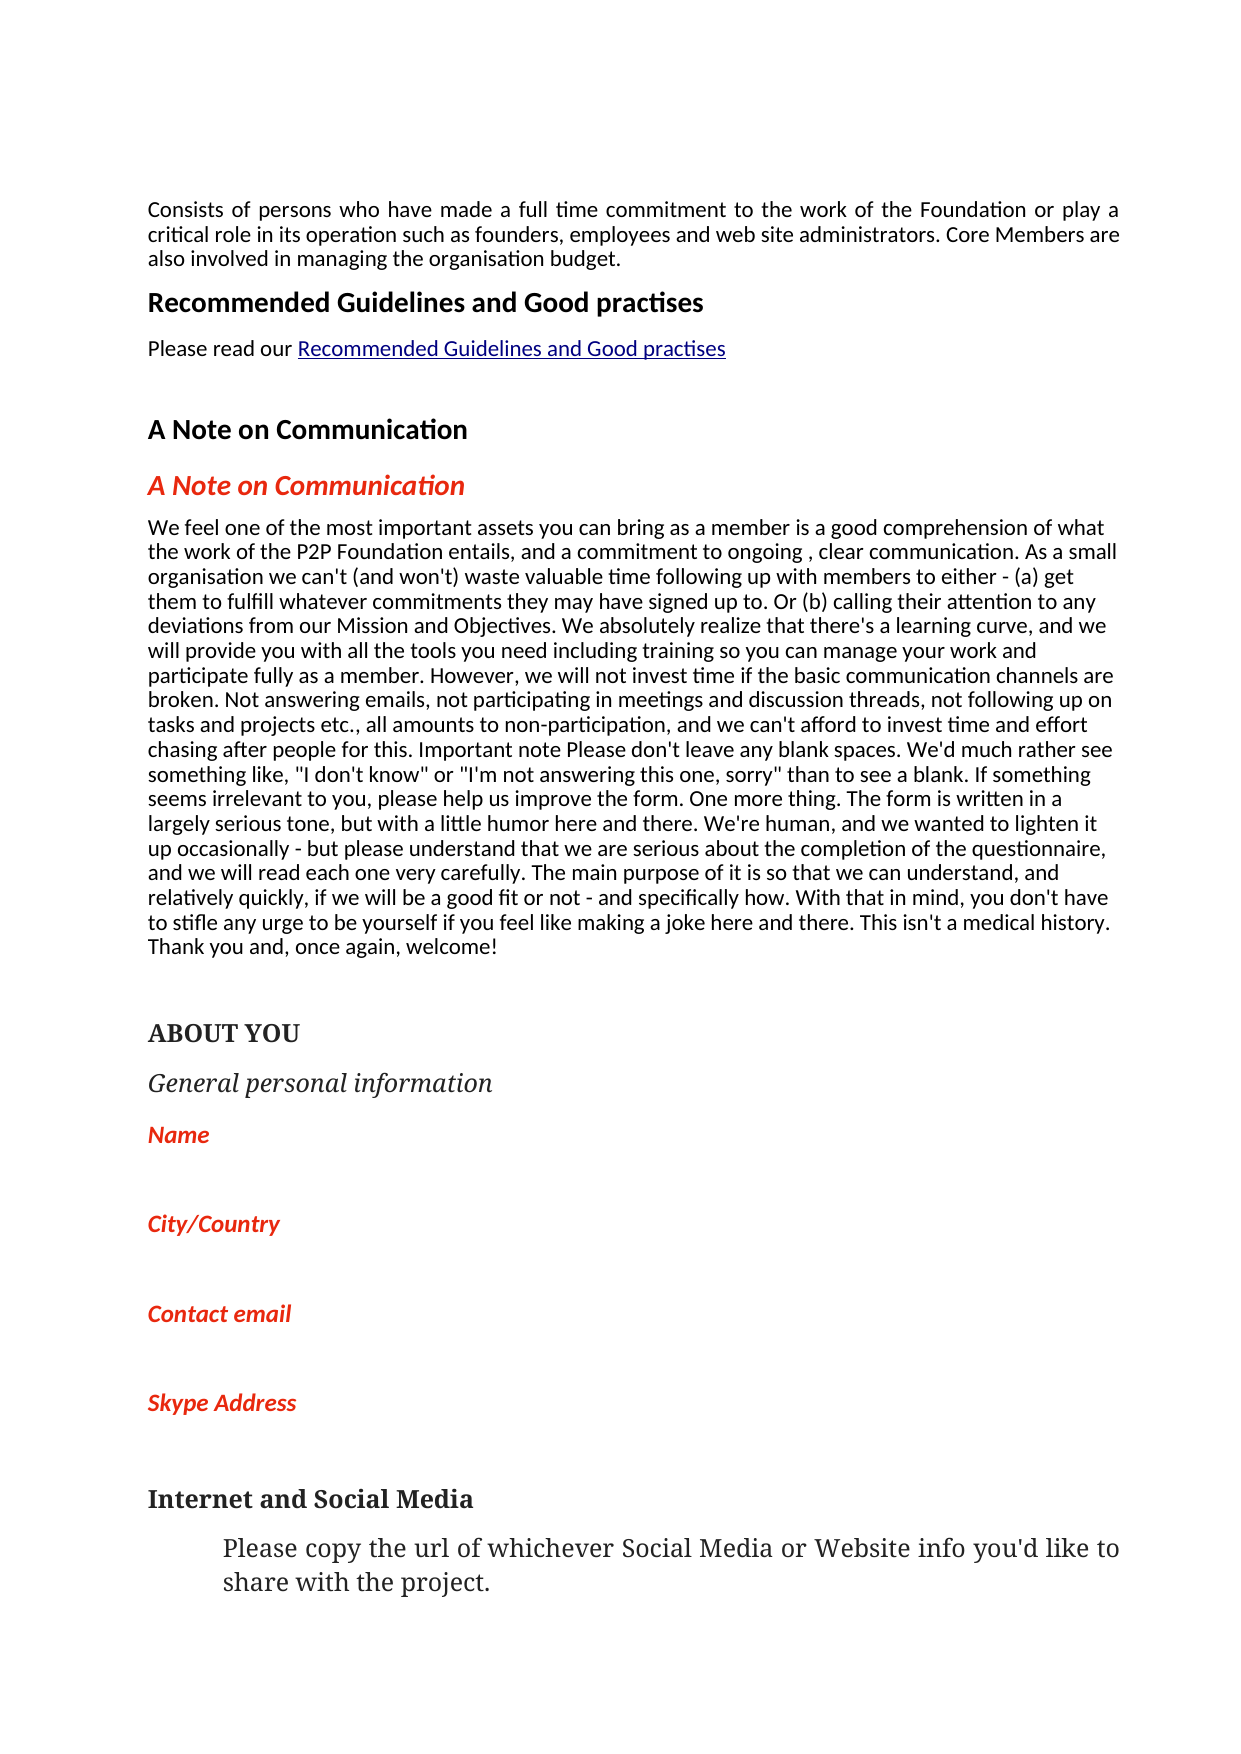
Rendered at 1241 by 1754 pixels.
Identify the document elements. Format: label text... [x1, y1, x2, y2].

subtitle City/Country [148, 1214, 1122, 1239]
text Recommended Guidelines and Good practises [148, 291, 1122, 320]
text Consists of persons who have made a full time commitment to the work of the Foundation or play a critical role in its operation such as founders, employees and web site administrators. Core Members are also involved in managing the organisation budget. [148, 200, 1122, 272]
subtitle Name [148, 1124, 1122, 1149]
text General personal information [148, 1065, 1122, 1099]
text A Note on Communication [148, 417, 1122, 447]
subtitle ABOUT YOU [148, 1016, 1122, 1050]
text Please read our Recommended Guidelines and Good practises [148, 339, 1122, 362]
subtitle Skype Address [148, 1393, 1122, 1418]
subtitle Internet and Social Media [148, 1482, 1122, 1516]
subtitle Contact email [148, 1303, 1122, 1328]
text Please copy the url of whichever Social Media or Website info you'd like to share with the project. [223, 1531, 1122, 1599]
text We feel one of the most important assets you can bring as a member is a good comprehension of what the work of the P2P Foundation entails, and a commitment to ongoing , clear communication. As a small organisation we can't (and won't) waste valuable time following up with members to either - (a) get them to fulfill whatever commitments they may have signed up to. Or (b) calling their attention to any deviations from our Mission and Objectives. We absolutely realize that there's a learning curve, and we will provide you with all the tools you need including training so you can manage your work and participate fully as a member. However, we will not invest time if the basic communication channels are broken. Not answering emails, not participating in meetings and discussion threads, not following up on tasks and projects etc., all amounts to non-participation, and we can't afford to invest time and effort chasing after people for this. Important note Please don't leave any blank spaces. We'd much rather see something like, "I don't know" or "I'm not answering this one, sorry" than to see a blank. If something seems irrelevant to you, please help us improve the form. One more thing. The form is written in a largely serious tone, but with a little humor here and there. We're human, and we wanted to lighten it up occasionally - but please understand that we are serious about the completion of the questionnaire, and we will read each one very carefully. The main purpose of it is so that we can understand, and relatively quickly, if we will be a good fit or not - and specifically how. With that in mind, you don't have to stifle any urge to be yourself if you feel like making a joke here and there. This isn't a medical history. Thank you and, once again, welcome! [148, 518, 1122, 961]
subtitle A Note on Communication [148, 474, 1122, 503]
